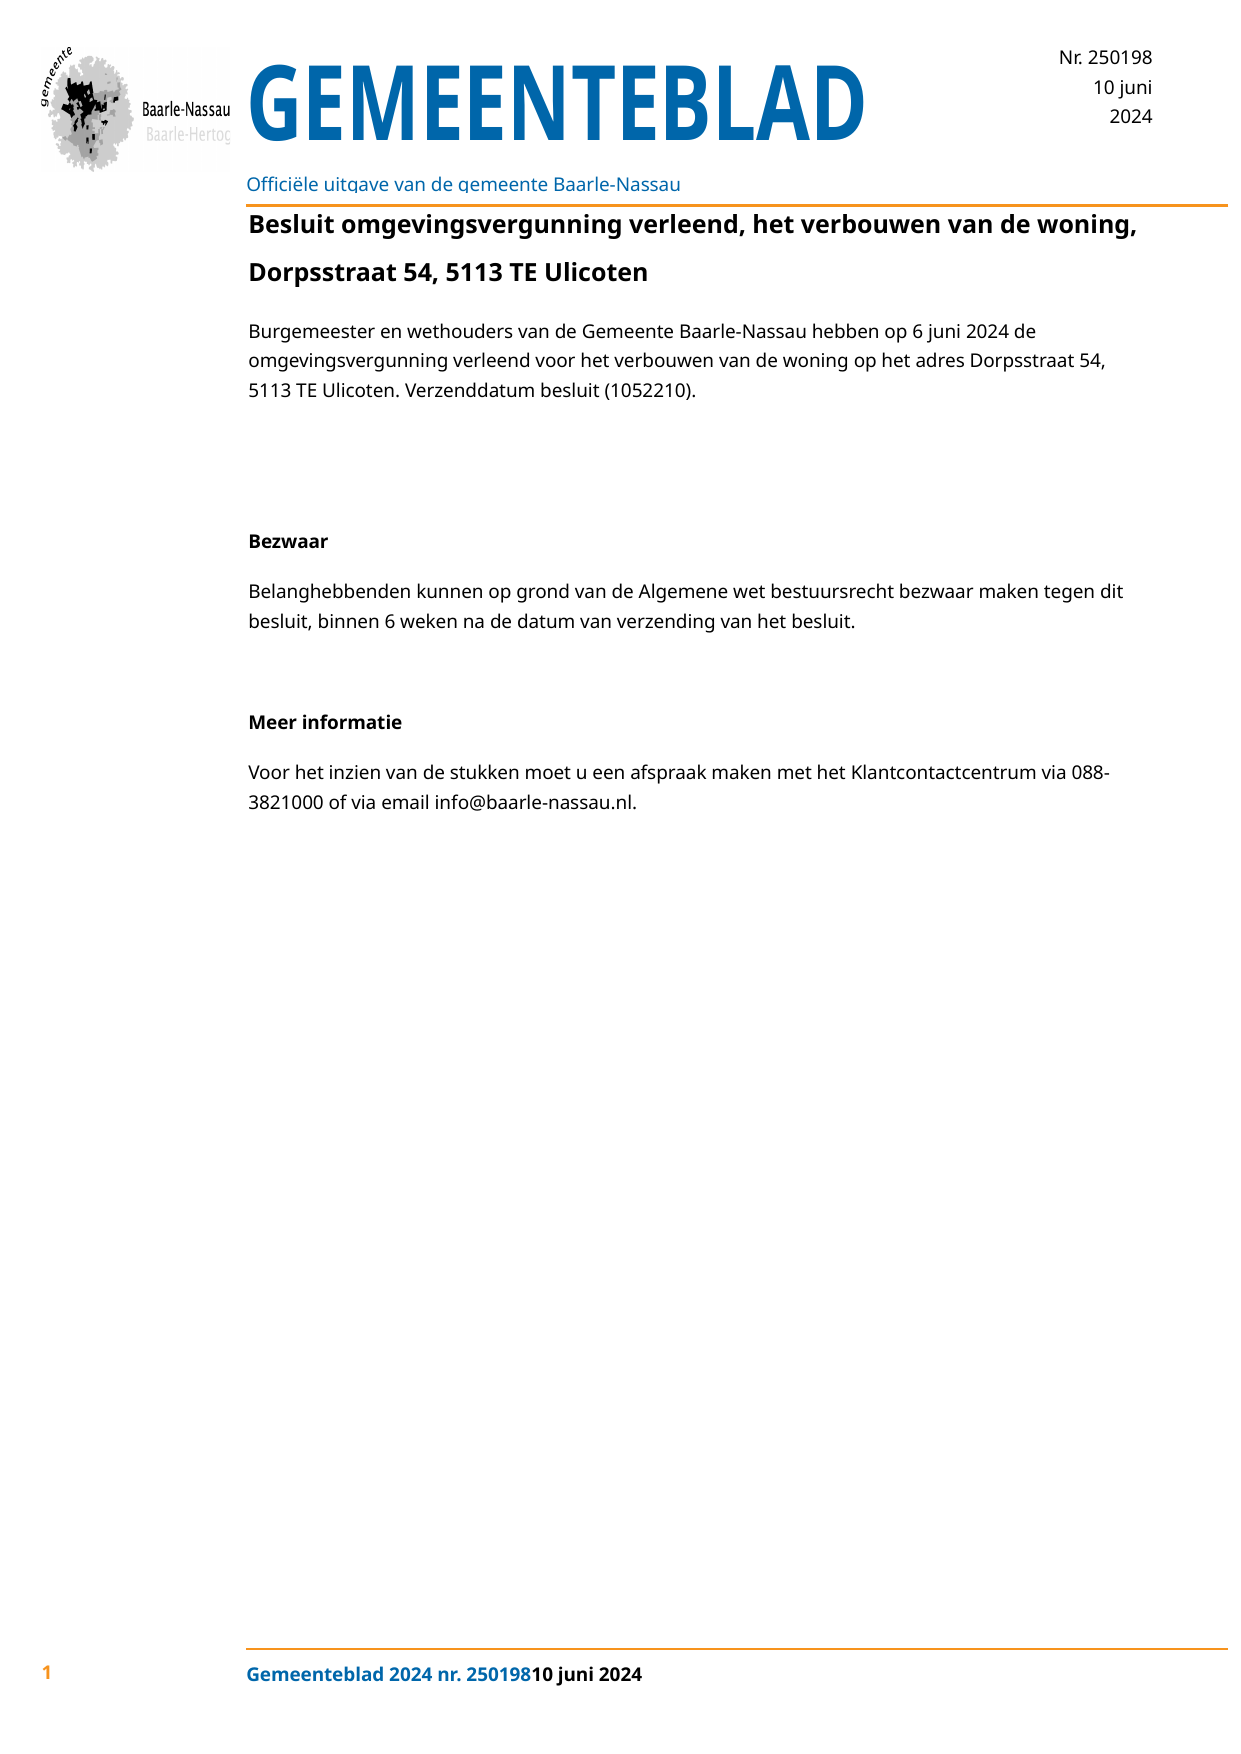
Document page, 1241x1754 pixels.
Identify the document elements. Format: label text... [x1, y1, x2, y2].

text Meer informatie [248, 709, 1152, 735]
text Bezwaar [248, 528, 1152, 554]
text Belanghebbenden kunnen op grond van de Algemene wet bestuursrecht bezwaar maken tegen dit besluit, binnen 6 weken na de datum van verzending van het besluit. [248, 579, 1152, 634]
text Voor het inzien van de stukken moet u een afspraak maken met het Klantcontactcentrum via 088-3821000 of via email info@baarle-nassau.nl. [248, 759, 1152, 815]
picture [41, 47, 231, 172]
text Besluit omgevingsvergunning verleend, het verbouwen van de woning, Dorpsstraat 54, 5113 TE Ulicoten [248, 207, 1152, 288]
text Burgemeester en wethouders van de Gemeente Baarle-Nassau hebben op 6 juni 2024 de omgevingsvergunning verleend voor het verbouwen van de woning op het adres Dorpsstraat 54, 5113 TE Ulicoten. Verzenddatum besluit (1052210). [248, 318, 1152, 403]
